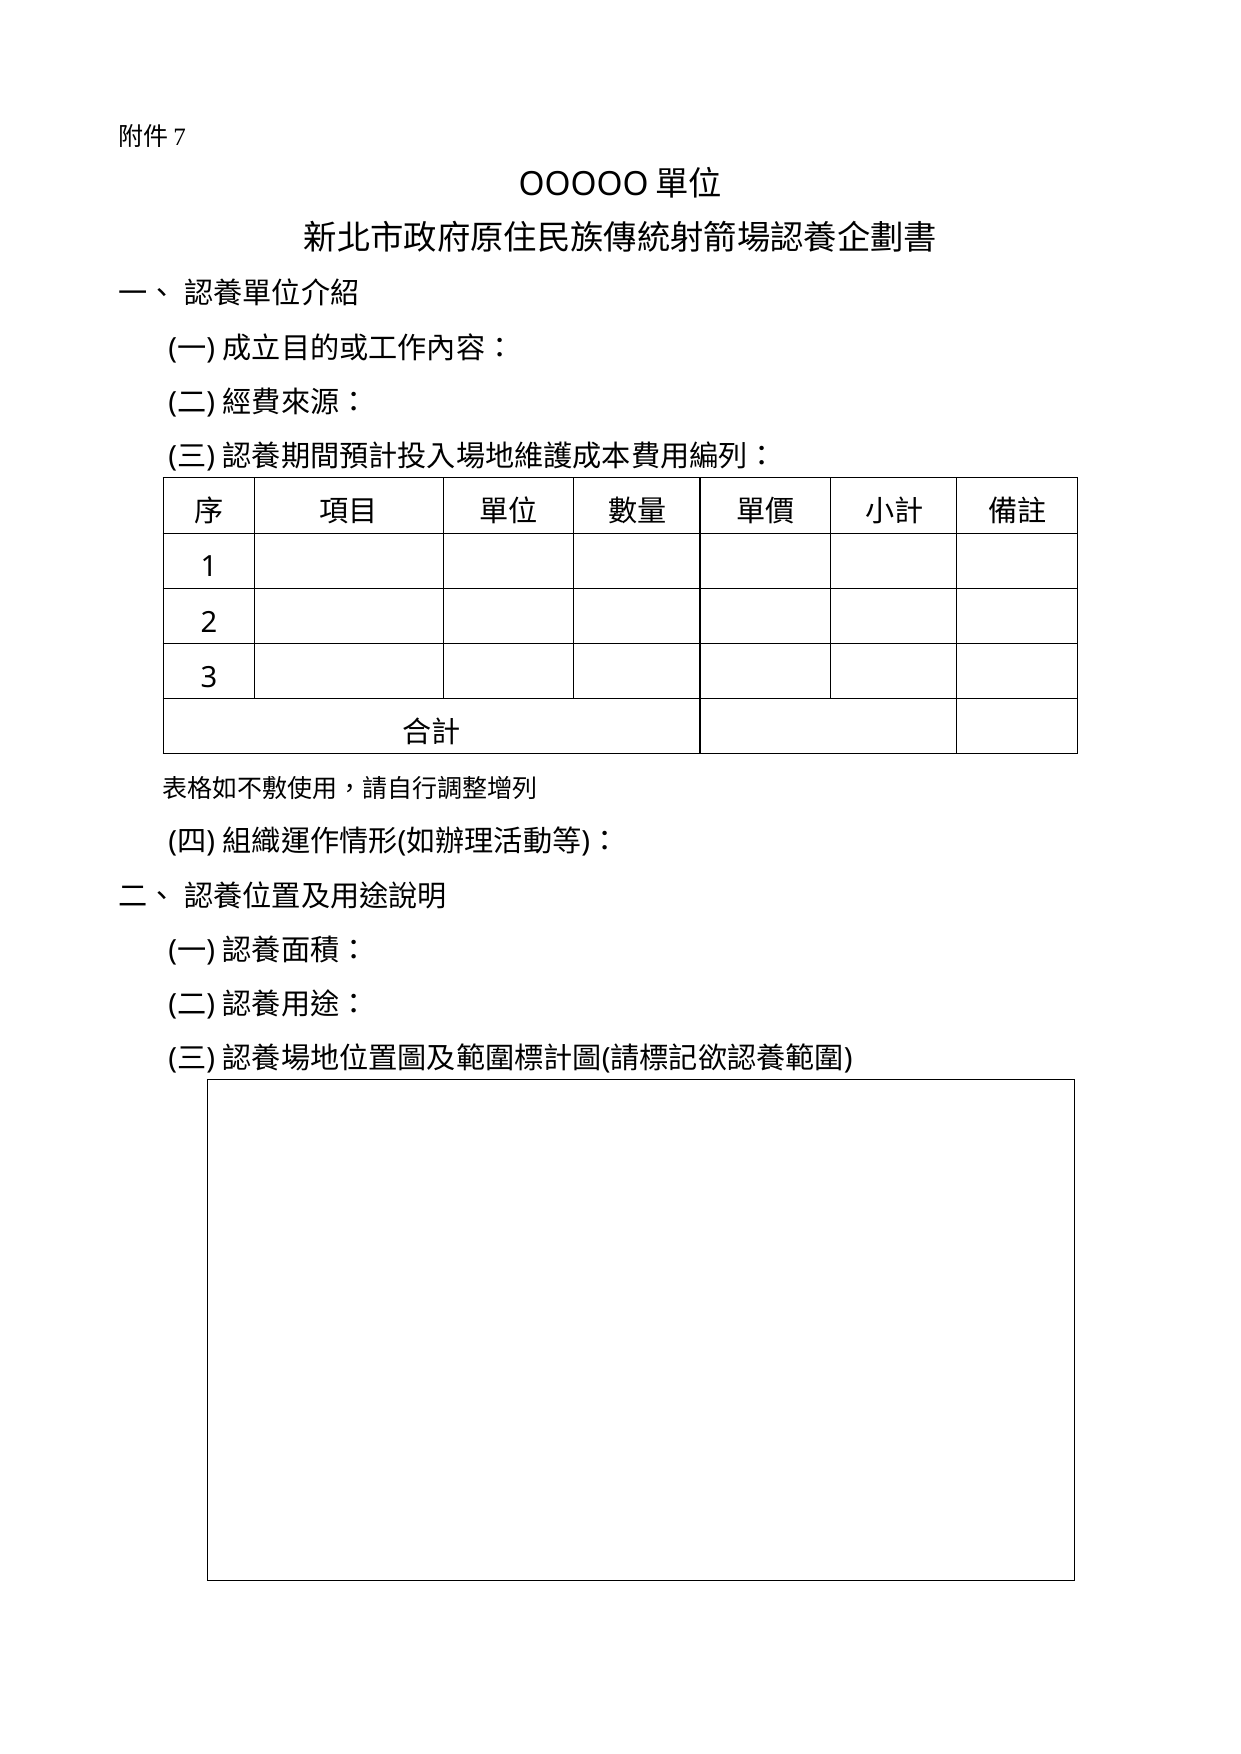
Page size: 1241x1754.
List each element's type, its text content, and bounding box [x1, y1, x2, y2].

table_cell [957, 589, 1077, 643]
table_header 序 [164, 478, 254, 532]
table_cell [444, 644, 573, 698]
table_cell [574, 534, 699, 588]
list 成立目的或工作內容： [168, 315, 1122, 369]
table_cell [444, 534, 573, 588]
table_cell [831, 589, 956, 643]
table_header 項目 [255, 478, 443, 532]
table_header 數量 [574, 478, 699, 532]
table_cell [255, 644, 443, 698]
list 經費來源： [168, 369, 1122, 423]
table_cell 2 [164, 589, 254, 643]
table_cell [957, 534, 1077, 588]
text 新北市政府原住民族傳統射箭場認養企劃書 [118, 206, 1122, 261]
table_cell [957, 699, 1077, 753]
table_header 備註 [957, 478, 1077, 532]
table_cell [701, 644, 830, 698]
table_cell [831, 534, 956, 588]
table_header 小計 [831, 478, 956, 532]
text OOOOO單位 [118, 152, 1122, 206]
table_cell [831, 644, 956, 698]
list 組織運作情形(如辦理活動等)： [168, 808, 1122, 863]
table_cell 合計 [164, 699, 699, 753]
table_cell [574, 644, 699, 698]
table_cell 3 [164, 644, 254, 698]
list 認養單位介紹 [118, 261, 1122, 315]
table_cell [574, 589, 699, 643]
list 認養場地位置圖及範圍標計圖(請標記欲認養範圍) [168, 1025, 1122, 1079]
table_cell [957, 644, 1077, 698]
table_cell [255, 589, 443, 643]
table_cell [701, 589, 830, 643]
table_cell 1 [164, 534, 254, 588]
list 認養期間預計投入場地維護成本費用編列： [168, 423, 1122, 477]
list 認養面積： [168, 917, 1122, 971]
text 附件7 [118, 118, 1122, 152]
list 認養位置及用途說明 [118, 863, 1122, 917]
table_header 單位 [444, 478, 573, 532]
table_cell [444, 589, 573, 643]
list 表格如不敷使用，請自行調整增列 [118, 754, 1122, 808]
table_header 單價 [701, 478, 830, 532]
table_cell [701, 534, 830, 588]
list 認養用途： [168, 971, 1122, 1025]
table_cell [255, 534, 443, 588]
table_cell [701, 699, 956, 753]
table_header [208, 1080, 1074, 1580]
